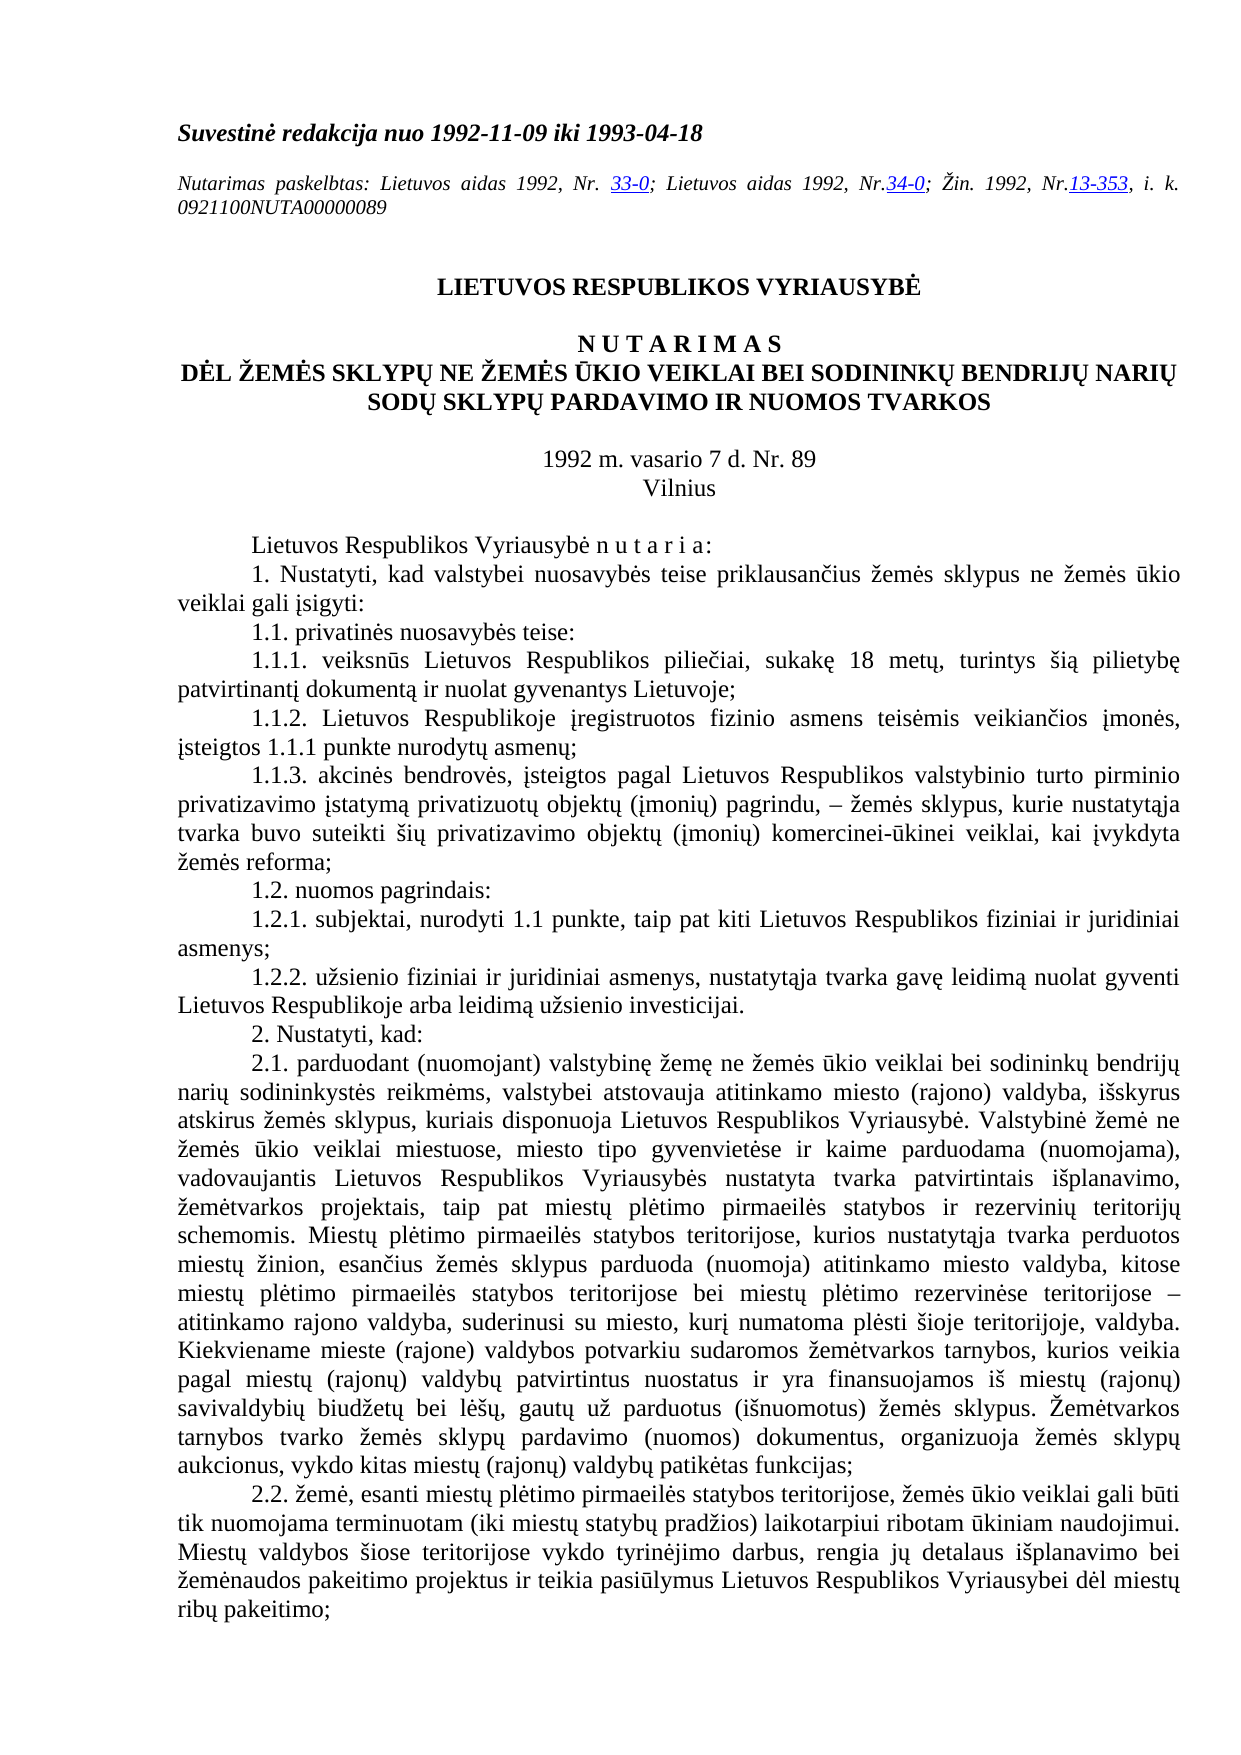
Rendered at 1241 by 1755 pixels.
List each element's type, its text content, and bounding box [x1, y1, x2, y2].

text Suvestinė redakcija nuo 1992-11-09 iki 1993-04-18 [177, 118, 1181, 147]
text 2.1. parduodant (nuomojant) valstybinę žemę ne žemės ūkio veiklai bei sodininkų bendrijų narių sodininkystės reikmėms, valstybei atstovauja atitinkamo miesto (rajono) valdyba, išskyrus atskirus žemės sklypus, kuriais disponuoja Lietuvos Respublikos Vyriausybė. Valstybinė žemė ne žemės ūkio veiklai miestuose, miesto tipo gyvenvietėse ir kaime parduodama (nuomojama), vadovaujantis Lietuvos Respublikos Vyriausybės nustatyta tvarka patvirtintais išplanavimo, žemėtvarkos projektais, taip pat miestų plėtimo pirmaeilės statybos ir rezervinių teritorijų schemomis. Miestų plėtimo pirmaeilės statybos teritorijose, kurios nustatytąja tvarka perduotos miestų žinion, esančius žemės sklypus parduoda (nuomoja) atitinkamo miesto valdyba, kitose miestų plėtimo pirmaeilės statybos teritorijose bei miestų plėtimo rezervinėse teritorijose – atitinkamo rajono valdyba, suderinusi su miesto, kurį numatoma plėsti šioje teritorijoje, valdyba. Kiekviename mieste (rajone) valdybos potvarkiu sudaromos žemėtvarkos tarnybos, kurios veikia pagal miestų (rajonų) valdybų patvirtintus nuostatus ir yra finansuojamos iš miestų (rajonų) savivaldybių biudžetų bei lėšų, gautų už parduotus (išnuomotus) žemės sklypus. Žemėtvarkos tarnybos tvarko žemės sklypų pardavimo (nuomos) dokumentus, organizuoja žemės sklypų aukcionus, vykdo kitas miestų (rajonų) valdybų patikėtas funkcijas; [177, 1048, 1181, 1479]
text 1.2. nuomos pagrindais: [177, 876, 1181, 904]
text DĖL ŽEMĖS SKLYPŲ NE ŽEMĖS ŪKIO VEIKLAI BEI SODININKŲ BENDRIJŲ NARIŲ SODŲ SKLYPŲ PARDAVIMO IR NUOMOS TVARKOS [177, 358, 1181, 416]
text Nutarimas paskelbtas: Lietuvos aidas 1992, Nr. 33-0; Lietuvos aidas 1992, Nr.34-0; Žin. 1992, Nr.13-353, i. k. 0921100NUTA00000089 [177, 171, 1181, 219]
text 1.1.3. akcinės bendrovės, įsteigtos pagal Lietuvos Respublikos valstybinio turto pirminio privatizavimo įstatymą privatizuotų objektų (įmonių) pagrindu, – žemės sklypus, kurie nustatytąja tvarka buvo suteikti šių privatizavimo objektų (įmonių) komercinei-ūkinei veiklai, kai įvykdyta žemės reforma; [177, 761, 1181, 876]
text 1.2.1. subjektai, nurodyti 1.1 punkte, taip pat kiti Lietuvos Respublikos fiziniai ir juridiniai asmenys; [177, 904, 1181, 962]
text 1.2.2. užsienio fiziniai ir juridiniai asmenys, nustatytąja tvarka gavę leidimą nuolat gyventi Lietuvos Respublikoje arba leidimą užsienio investicijai. [177, 962, 1181, 1019]
text LIETUVOS RESPUBLIKOS VYRIAUSYBĖ [177, 272, 1181, 301]
text 1.1.1. veiksnūs Lietuvos Respublikos piliečiai, sukakę 18 metų, turintys šią pilietybę patvirtinantį dokumentą ir nuolat gyvenantys Lietuvoje; [177, 646, 1181, 703]
text 1992 m. vasario 7 d. Nr. 89 [177, 444, 1181, 473]
text N U T A R I M A S [177, 329, 1181, 358]
text 2.2. žemė, esanti miestų plėtimo pirmaeilės statybos teritorijose, žemės ūkio veiklai gali būti tik nuomojama terminuotam (iki miestų statybų pradžios) laikotarpiui ribotam ūkiniam naudojimui. Miestų valdybos šiose teritorijose vykdo tyrinėjimo darbus, rengia jų detalaus išplanavimo bei žemėnaudos pakeitimo projektus ir teikia pasiūlymus Lietuvos Respublikos Vyriausybei dėl miestų ribų pakeitimo; [177, 1479, 1181, 1623]
text Lietuvos Respublikos Vyriausybė nutaria: [177, 531, 1181, 559]
text 2. Nustatyti, kad: [177, 1019, 1181, 1048]
text 1.1.2. Lietuvos Respublikoje įregistruotos fizinio asmens teisėmis veikiančios įmonės, įsteigtos 1.1.1 punkte nurodytų asmenų; [177, 703, 1181, 761]
text Vilnius [177, 473, 1181, 502]
text 1. Nustatyti, kad valstybei nuosavybės teise priklausančius žemės sklypus ne žemės ūkio veiklai gali įsigyti: [177, 559, 1181, 617]
text 1.1. privatinės nuosavybės teise: [177, 617, 1181, 646]
